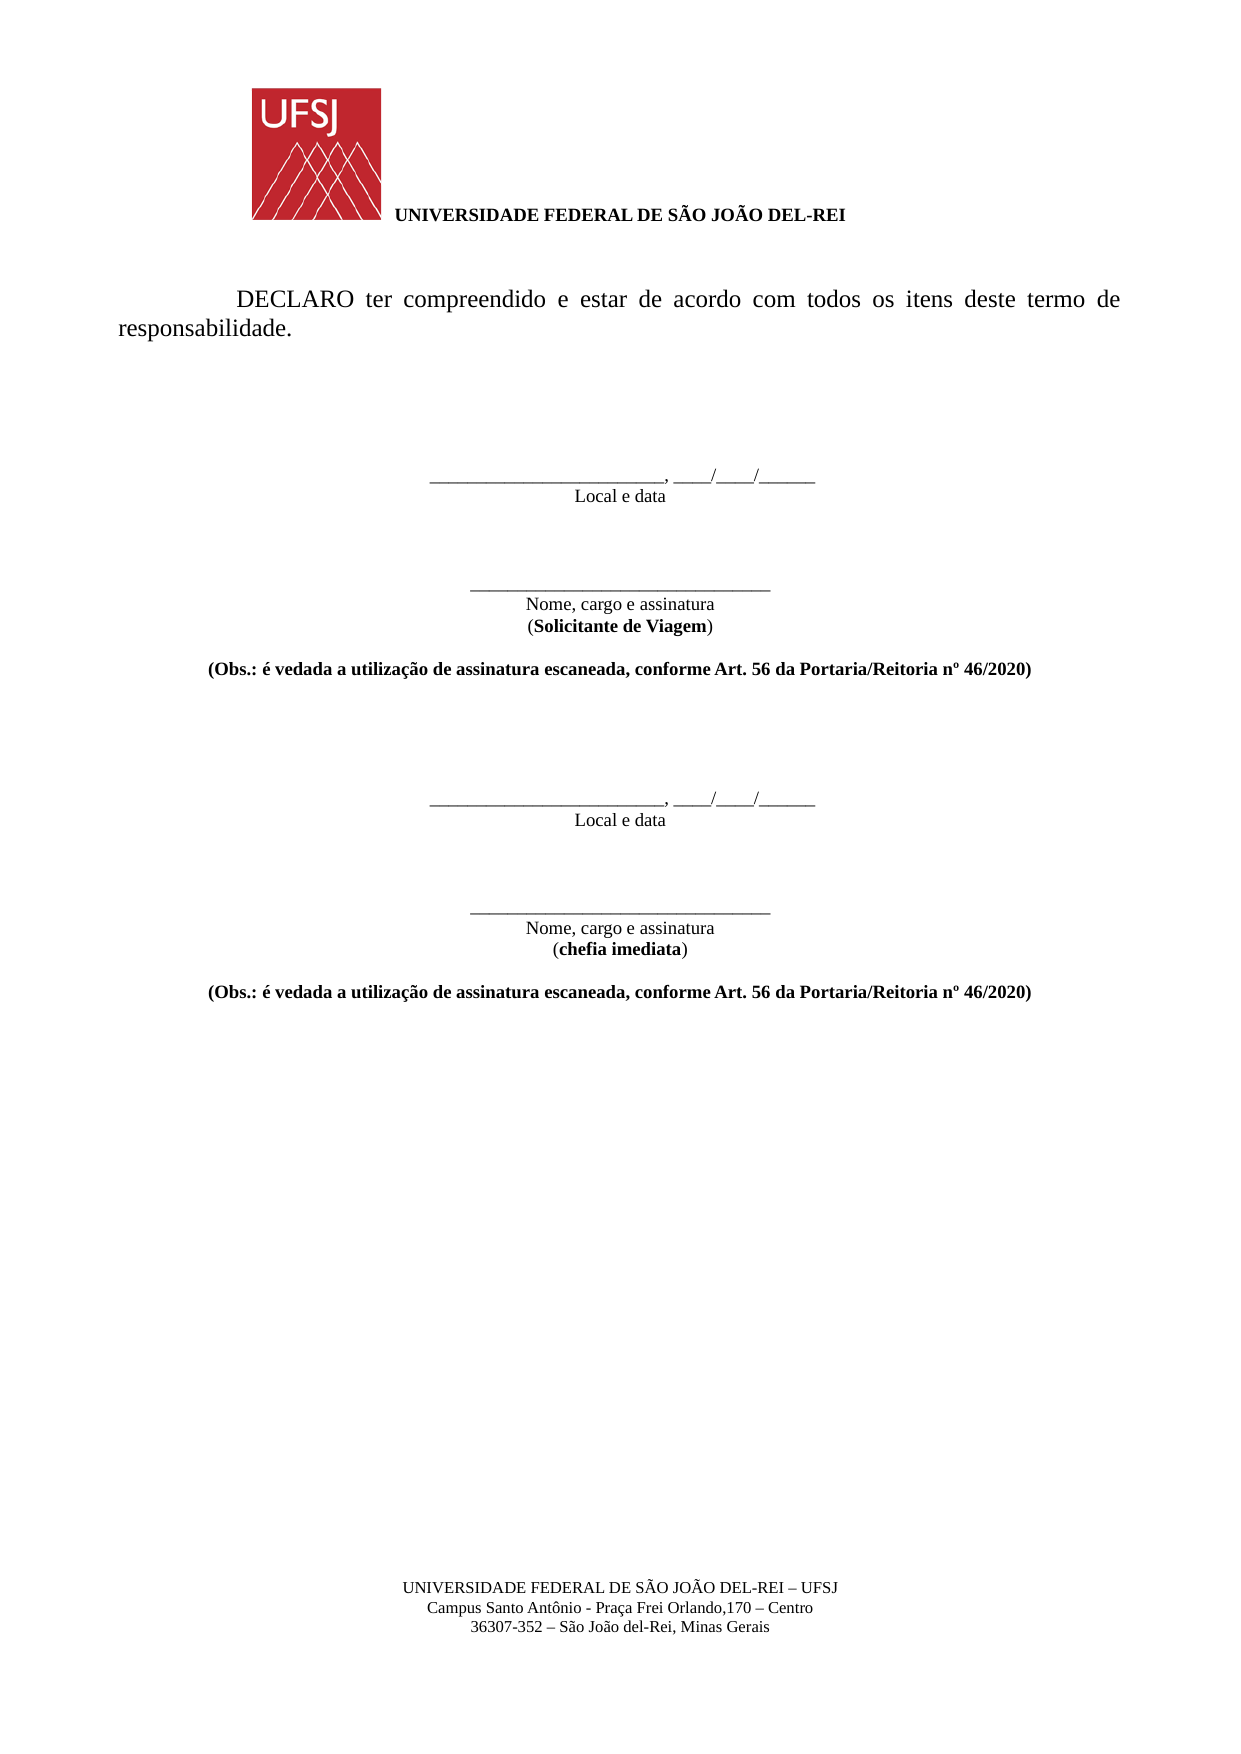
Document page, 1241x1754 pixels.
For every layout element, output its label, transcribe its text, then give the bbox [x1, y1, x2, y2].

text ________________________________ [118, 895, 1122, 917]
text (Obs.: é vedada a utilização de assinatura escaneada, conforme Art. 56 da Portaria/Reitoria nº 46/2020) [118, 981, 1122, 1003]
text (Obs.: é vedada a utilização de assinatura escaneada, conforme Art. 56 da Portaria/Reitoria nº 46/2020) [118, 658, 1122, 679]
text Local e data [118, 485, 1122, 507]
picture [251, 88, 382, 220]
text _________________________, ____/____/______ [118, 464, 1122, 485]
text DECLARO ter compreendido e estar de acordo com todos os itens deste termo de responsabilidade. [118, 284, 1122, 342]
text ________________________________ [118, 572, 1122, 593]
text _________________________, ____/____/______ [118, 787, 1122, 809]
text Nome, cargo e assinatura [118, 593, 1122, 615]
text Local e data [118, 809, 1122, 830]
text Nome, cargo e assinatura [118, 917, 1122, 938]
text (chefia imediata) [118, 938, 1122, 960]
text (Solicitante de Viagem) [118, 615, 1122, 636]
